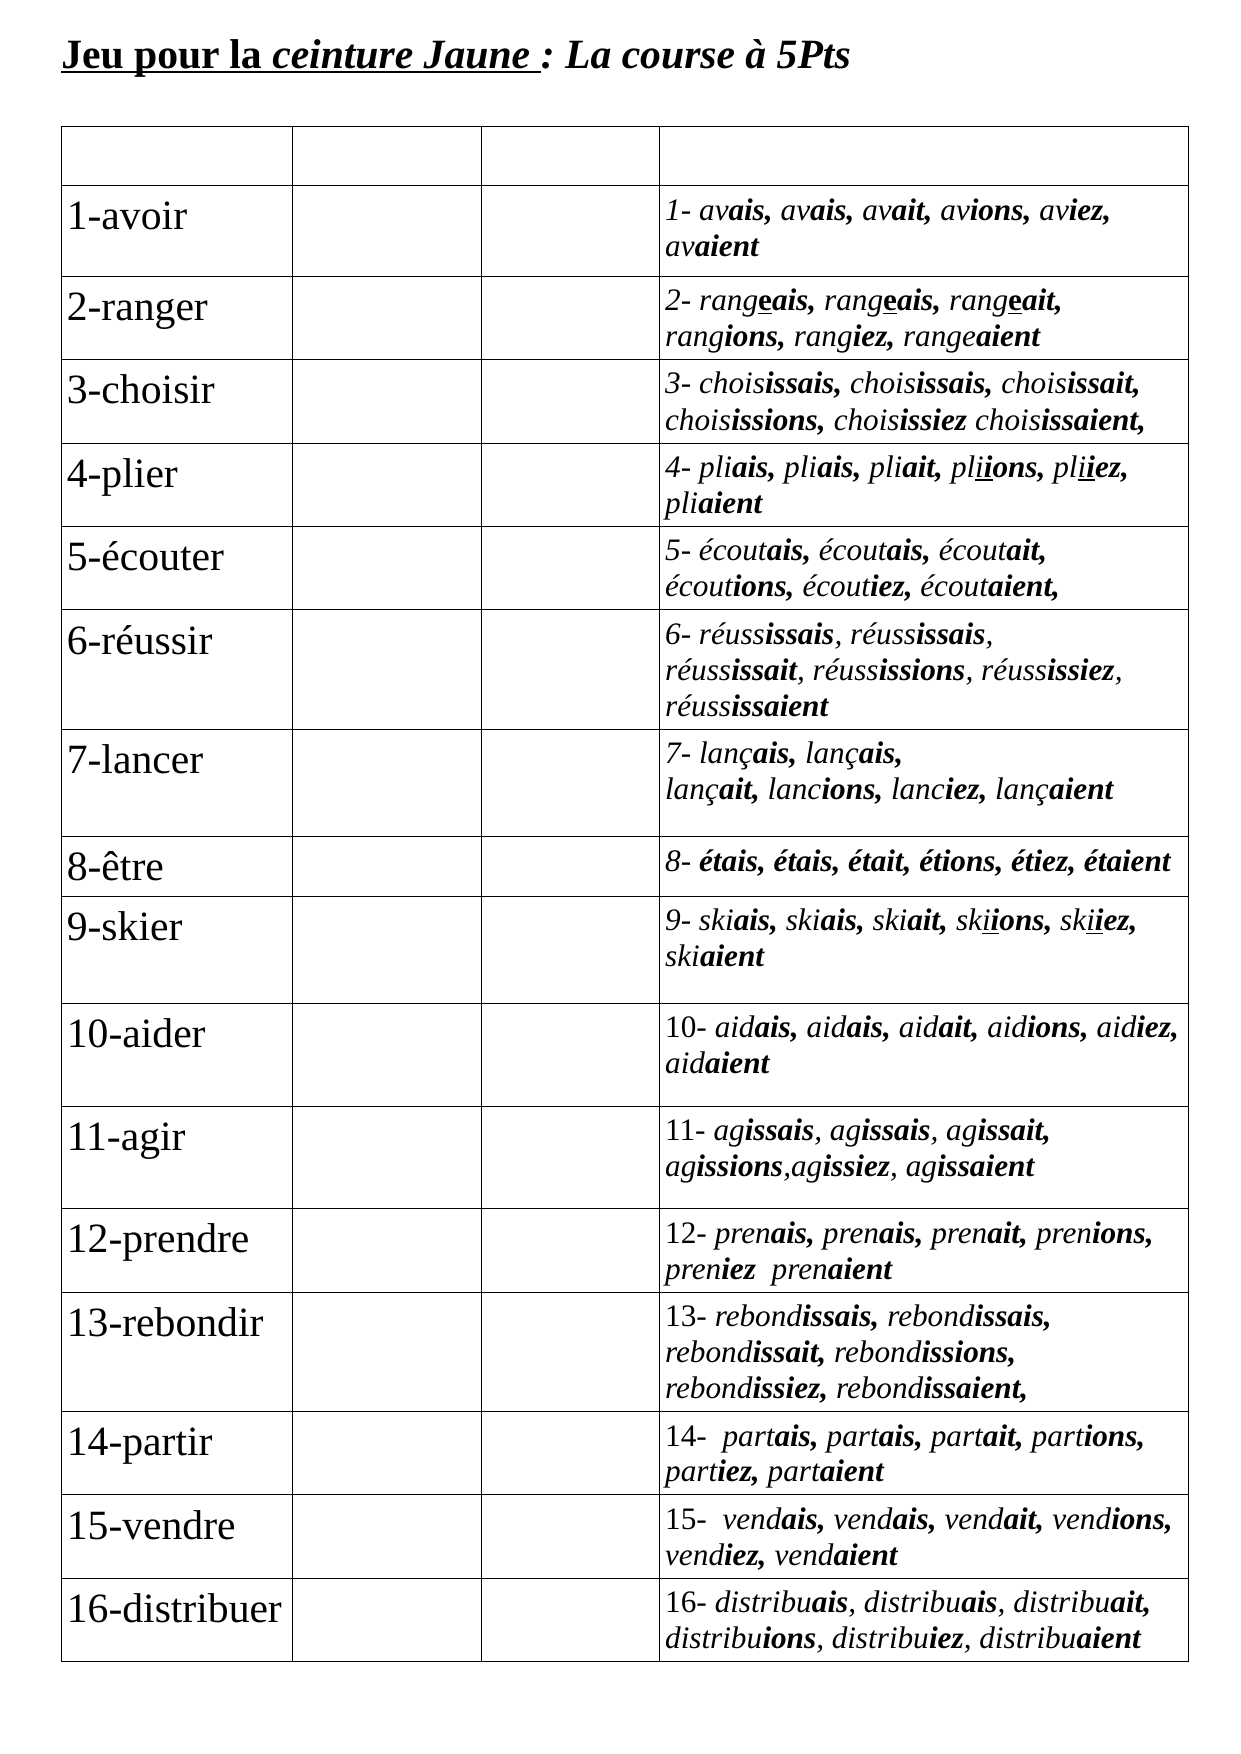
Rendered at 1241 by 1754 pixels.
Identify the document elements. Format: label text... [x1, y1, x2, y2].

table_cell 16- distribuais, distribuais, distribuait, distribuions, distribuiez, distribuaient [660, 1579, 1188, 1661]
table_cell 1-avoir [62, 186, 292, 276]
table_cell [482, 360, 659, 442]
table_cell 4- pliais, pliais, pliait, pliions, pliiez, pliaient [660, 444, 1188, 526]
table_cell [293, 897, 481, 1003]
table_cell 12- prenais, prenais, prenait, prenions, preniez prenaient [660, 1209, 1188, 1292]
table_cell [482, 730, 659, 836]
table_cell 10-aider [62, 1004, 292, 1106]
table_cell [482, 1412, 659, 1494]
table_header [62, 127, 292, 185]
table_header [293, 127, 481, 185]
table_cell 14-partir [62, 1412, 292, 1494]
table_cell 13-rebondir [62, 1293, 292, 1411]
table_cell [482, 1293, 659, 1411]
table_cell [293, 186, 481, 276]
table_cell 16-distribuer [62, 1579, 292, 1661]
table_cell 9-skier [62, 897, 292, 1003]
table_cell [482, 1107, 659, 1208]
table_header [660, 127, 1188, 185]
table_cell 15- vendais, vendais, vendait, vendions, vendiez, vendaient [660, 1495, 1188, 1578]
table_cell [293, 1412, 481, 1494]
table_cell [482, 444, 659, 526]
table_cell 1- avais, avais, avait, avions, aviez, avaient [660, 186, 1188, 276]
table_cell 8- étais, étais, était, étions, étiez, étaient [660, 837, 1188, 896]
table_cell 6- réussissais, réussissais, réussissait, réussissions, réussissiez, réussissaient [660, 610, 1188, 729]
table_cell [293, 610, 481, 729]
table_cell [293, 1579, 481, 1661]
table_cell 11- agissais, agissais, agissait, agissions,agissiez, agissaient [660, 1107, 1188, 1208]
table_cell [482, 1495, 659, 1578]
table_cell 8-être [62, 837, 292, 896]
table_cell 2- rangeais, rangeais, rangeait, rangions, rangiez, rangeaient [660, 277, 1188, 359]
table_cell 14- partais, partais, partait, partions, partiez, partaient [660, 1412, 1188, 1494]
table_cell 12-prendre [62, 1209, 292, 1292]
table_cell [482, 610, 659, 729]
table_header [482, 127, 659, 185]
table_cell [482, 897, 659, 1003]
text Jeu pour la ceinture Jaune : La course à 5Pts [61, 30, 1188, 78]
table_cell [293, 1107, 481, 1208]
table_cell [482, 837, 659, 896]
table_cell [293, 1495, 481, 1578]
table_cell [293, 730, 481, 836]
table_cell 11-agir [62, 1107, 292, 1208]
table_cell [293, 1004, 481, 1106]
table_cell [293, 360, 481, 442]
table_cell 10- aidais, aidais, aidait, aidions, aidiez, aidaient [660, 1004, 1188, 1106]
table_cell 13- rebondissais, rebondissais, rebondissait, rebondissions, rebondissiez, rebondissaient, [660, 1293, 1188, 1411]
table_cell [293, 527, 481, 609]
table_cell [482, 277, 659, 359]
table_cell 3-choisir [62, 360, 292, 442]
table_cell 4-plier [62, 444, 292, 526]
table_cell 2-ranger [62, 277, 292, 359]
table_cell 9- skiais, skiais, skiait, skiions, skiiez, skiaient [660, 897, 1188, 1003]
table_cell 3- choisissais, choisissais, choisissait, choisissions, choisissiez choisissaient, [660, 360, 1188, 442]
table_cell 7-lancer [62, 730, 292, 836]
table_cell 6-réussir [62, 610, 292, 729]
table_cell [293, 837, 481, 896]
table_cell [482, 1209, 659, 1292]
table_cell 15-vendre [62, 1495, 292, 1578]
table_cell [482, 1004, 659, 1106]
table_cell [293, 1293, 481, 1411]
table_cell [482, 186, 659, 276]
table_cell 5-écouter [62, 527, 292, 609]
table_cell 5- écoutais, écoutais, écoutait, écoutions, écoutiez, écoutaient, [660, 527, 1188, 609]
table_cell [293, 1209, 481, 1292]
table_cell [293, 444, 481, 526]
table_cell [482, 1579, 659, 1661]
table_cell [482, 527, 659, 609]
table_cell [293, 277, 481, 359]
table_cell 7- lançais, lançais, lançait, lancions, lanciez, lançaient [660, 730, 1188, 836]
